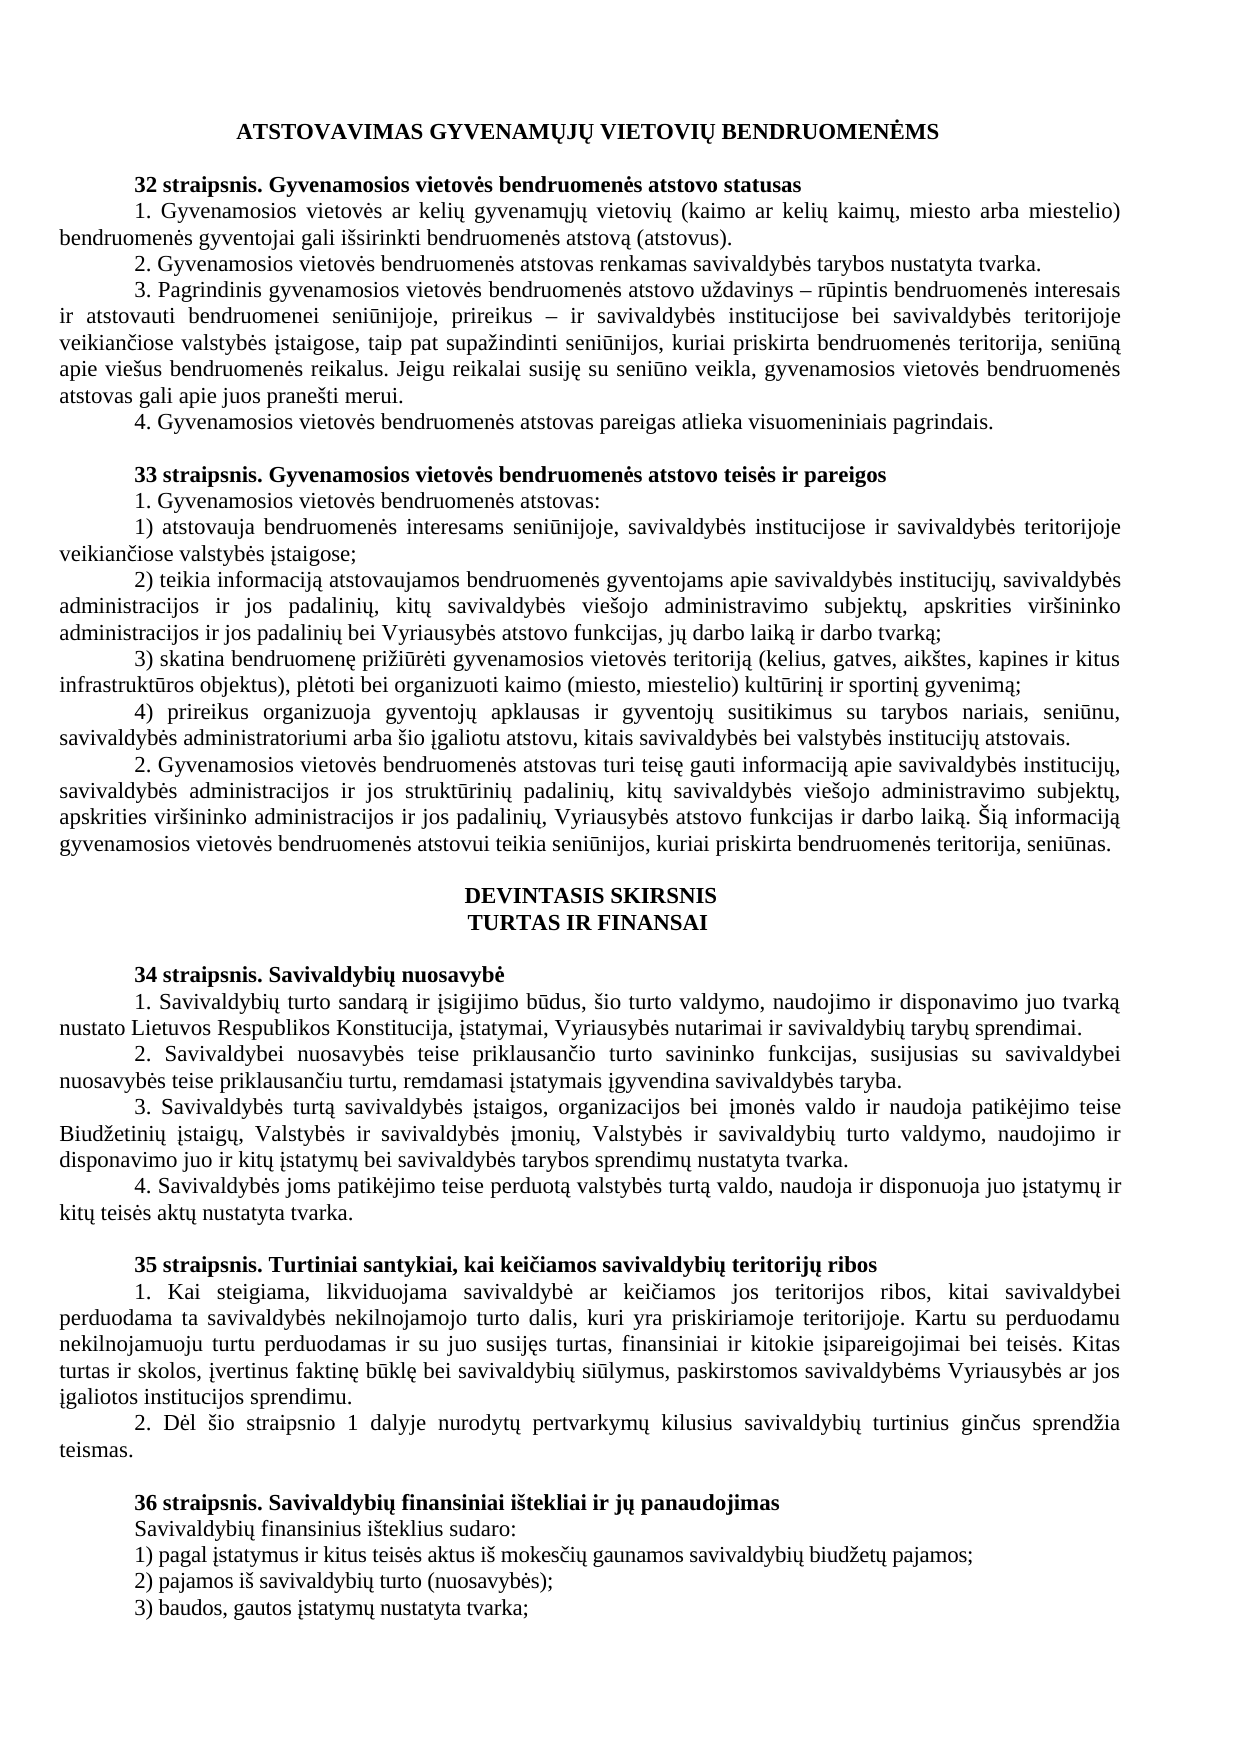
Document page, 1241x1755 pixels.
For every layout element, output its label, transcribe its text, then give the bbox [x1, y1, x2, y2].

text 3. Savivaldybės turtą savivaldybės įstaigos, organizacijos bei įmonės valdo ir naudoja patikėjimo teise Biudžetinių įstaigų, Valstybės ir savivaldybės įmonių, Valstybės ir savivaldybių turto valdymo, naudojimo ir disponavimo juo ir kitų įstatymų bei savivaldybės tarybos sprendimų nustatyta tvarka. [59, 1093, 1122, 1172]
text 1. Savivaldybių turto sandarą ir įsigijimo būdus, šio turto valdymo, naudojimo ir disponavimo juo tvarką nustato Lietuvos Respublikos Konstitucija, įstatymai, Vyriausybės nutarimai ir savivaldybių tarybų sprendimai. [59, 988, 1122, 1041]
text 1) atstovauja bendruomenės interesams seniūnijoje, savivaldybės institucijose ir savivaldybės teritorijoje veikiančiose valstybės įstaigose; [59, 513, 1122, 566]
text 2) pajamos iš savivaldybių turto (nuosavybės); [59, 1568, 1122, 1594]
text 2. Savivaldybei nuosavybės teise priklausančio turto savininko funkcijas, susijusias su savivaldybei nuosavybės teise priklausančiu turtu, remdamasi įstatymais įgyvendina savivaldybės taryba. [59, 1041, 1122, 1093]
text 36 straipsnis. Savivaldybių finansiniai ištekliai ir jų panaudojimas [59, 1488, 1122, 1515]
text 1. Gyvenamosios vietovės ar kelių gyvenamųjų vietovių (kaimo ar kelių kaimų, miesto arba miestelio) bendruomenės gyventojai gali išsirinkti bendruomenės atstovą (atstovus). [59, 197, 1122, 250]
text 3) skatina bendruomenę prižiūrėti gyvenamosios vietovės teritoriją (kelius, gatves, aikštes, kapines ir kitus infrastruktūros objektus), plėtoti bei organizuoti kaimo (miesto, miestelio) kultūrinį ir sportinį gyvenimą; [59, 645, 1122, 698]
text Savivaldybių finansinius išteklius sudaro: [59, 1515, 1122, 1541]
text 32 straipsnis. Gyvenamosios vietovės bendruomenės atstovo statusas [59, 171, 1122, 197]
text 1. Kai steigiama, likviduojama savivaldybė ar keičiamos jos teritorijos ribos, kitai savivaldybei perduodama ta savivaldybės nekilnojamojo turto dalis, kuri yra priskiriamoje teritorijoje. Kartu su perduodamu nekilnojamuoju turtu perduodamas ir su juo susijęs turtas, finansiniai ir kitokie įsipareigojimai bei teisės. Kitas turtas ir skolos, įvertinus faktinę būklę bei savivaldybių siūlymus, paskirstomos savivaldybėms Vyriausybės ar jos įgaliotos institucijos sprendimu. [59, 1278, 1122, 1409]
text 2. Dėl šio straipsnio 1 dalyje nurodytų pertvarkymų kilusius savivaldybių turtinius ginčus sprendžia teismas. [59, 1409, 1122, 1462]
text 2. Gyvenamosios vietovės bendruomenės atstovas turi teisę gauti informaciją apie savivaldybės institucijų, savivaldybės administracijos ir jos struktūrinių padalinių, kitų savivaldybės viešojo administravimo subjektų, apskrities viršininko administracijos ir jos padalinių, Vyriausybės atstovo funkcijas ir darbo laiką. Šią informaciją gyvenamosios vietovės bendruomenės atstovui teikia seniūnijos, kuriai priskirta bendruomenės teritorija, seniūnas. [59, 751, 1122, 856]
text 4) prireikus organizuoja gyventojų apklausas ir gyventojų susitikimus su tarybos nariais, seniūnu, savivaldybės administratoriumi arba šio įgaliotu atstovu, kitais savivaldybės bei valstybės institucijų atstovais. [59, 698, 1122, 751]
text 3) baudos, gautos įstatymų nustatyta tvarka; [59, 1594, 1122, 1620]
text 34 straipsnis. Savivaldybių nuosavybė [59, 961, 1122, 988]
text TURTAS IR FINANSAI [59, 909, 1122, 935]
text 4. Gyvenamosios vietovės bendruomenės atstovas pareigas atlieka visuomeniniais pagrindais. [59, 408, 1122, 434]
text 4. Savivaldybės joms patikėjimo teise perduotą valstybės turtą valdo, naudoja ir disponuoja juo įstatymų ir kitų teisės aktų nustatyta tvarka. [59, 1172, 1122, 1225]
text 1) pagal įstatymus ir kitus teisės aktus iš mokesčių gaunamos savivaldybių biudžetų pajamos; [59, 1541, 1122, 1568]
text ATSTOVAVIMAS GYVENAMŲJŲ VIETOVIŲ BENDRUOMENĖMS [59, 118, 1122, 144]
text 33 straipsnis. Gyvenamosios vietovės bendruomenės atstovo teisės ir pareigos [59, 461, 1122, 487]
text 35 straipsnis. Turtiniai santykiai, kai keičiamos savivaldybių teritorijų ribos [59, 1251, 1122, 1278]
text 2. Gyvenamosios vietovės bendruomenės atstovas renkamas savivaldybės tarybos nustatyta tvarka. [59, 250, 1122, 276]
text 2) teikia informaciją atstovaujamos bendruomenės gyventojams apie savivaldybės institucijų, savivaldybės administracijos ir jos padalinių, kitų savivaldybės viešojo administravimo subjektų, apskrities viršininko administracijos ir jos padalinių bei Vyriausybės atstovo funkcijas, jų darbo laiką ir darbo tvarką; [59, 566, 1122, 645]
text 1. Gyvenamosios vietovės bendruomenės atstovas: [59, 487, 1122, 513]
text DEVINTASIS SKIRSNIS [59, 882, 1122, 909]
text 3. Pagrindinis gyvenamosios vietovės bendruomenės atstovo uždavinys – rūpintis bendruomenės interesais ir atstovauti bendruomenei seniūnijoje, prireikus – ir savivaldybės institucijose bei savivaldybės teritorijoje veikiančiose valstybės įstaigose, taip pat supažindinti seniūnijos, kuriai priskirta bendruomenės teritorija, seniūną apie viešus bendruomenės reikalus. Jeigu reikalai susiję su seniūno veikla, gyvenamosios vietovės bendruomenės atstovas gali apie juos pranešti merui. [59, 276, 1122, 408]
